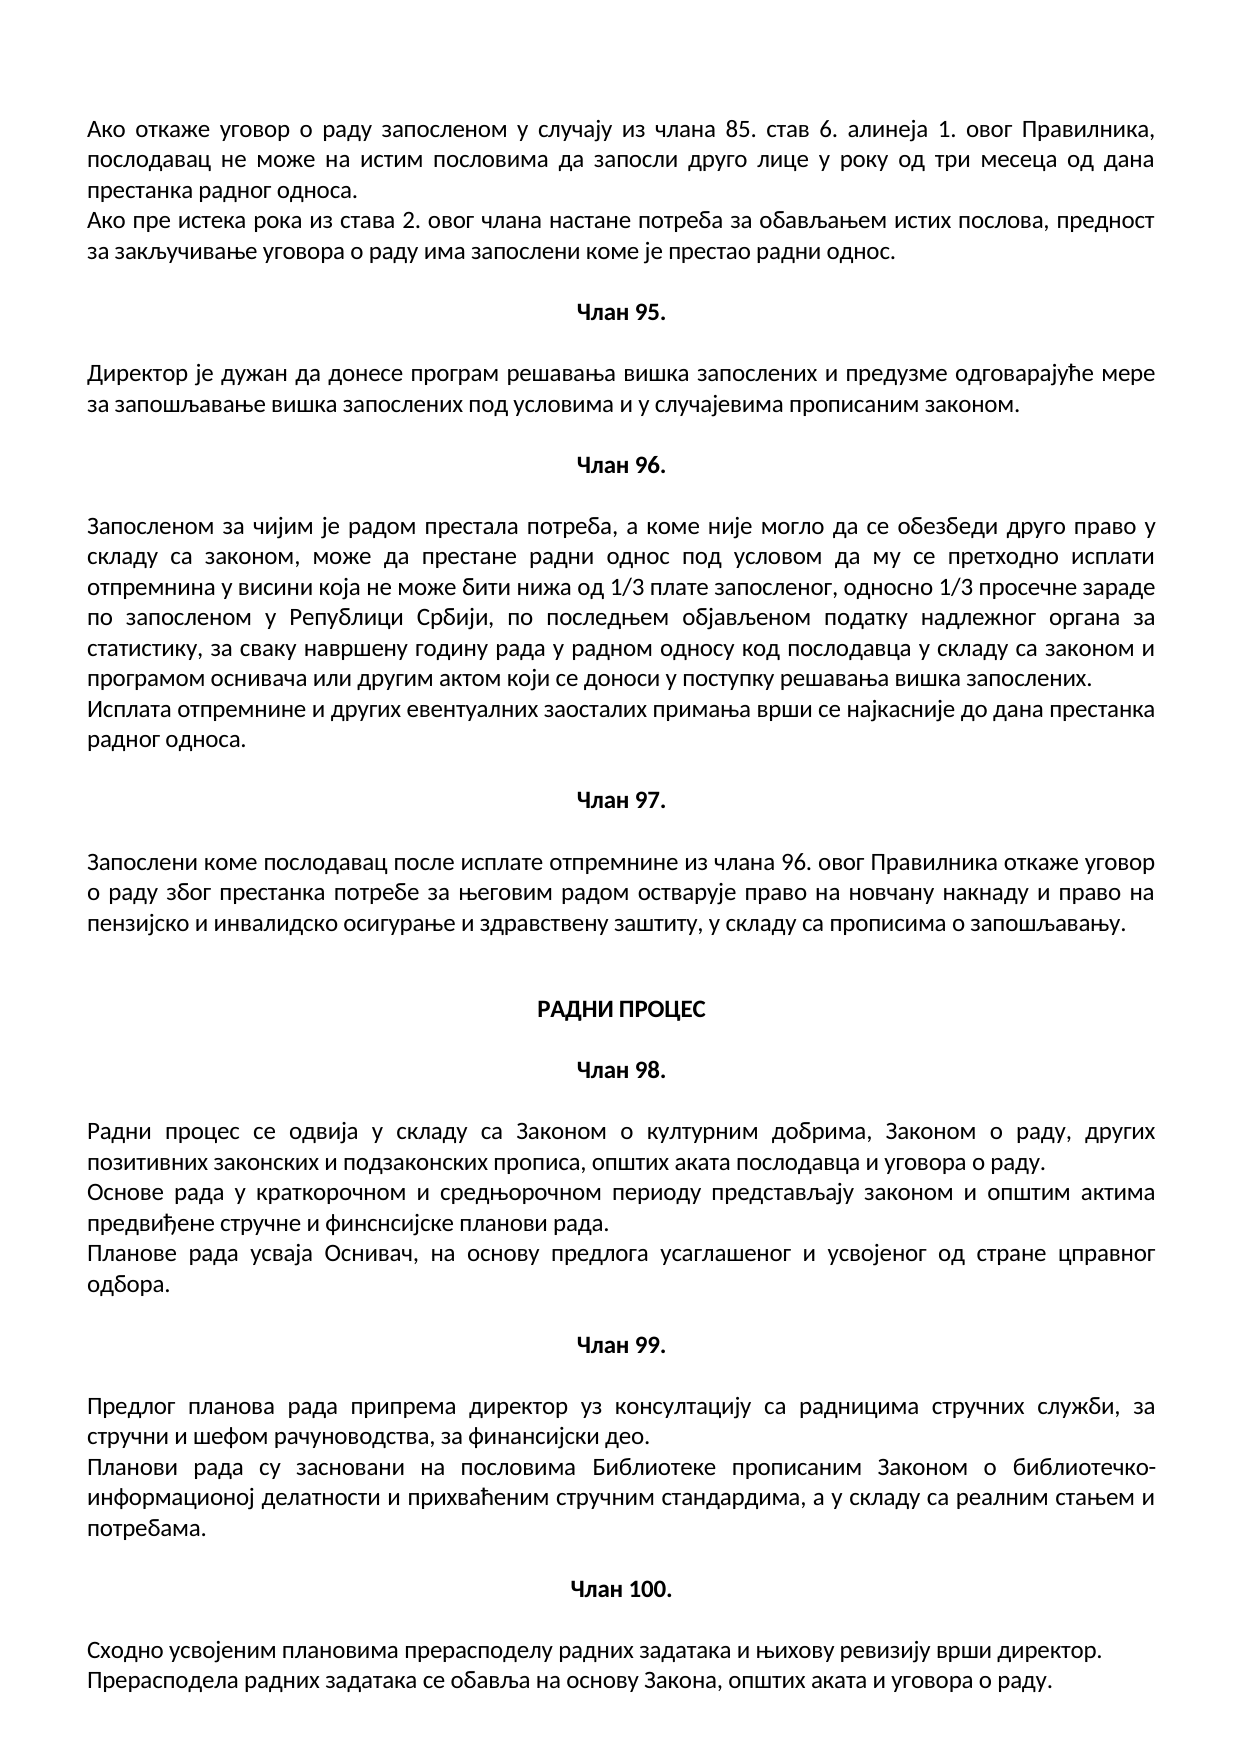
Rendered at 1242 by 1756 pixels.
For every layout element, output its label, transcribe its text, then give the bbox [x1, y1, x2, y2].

text Члан 100. [87, 1573, 1156, 1604]
text Директор је дужан да донесе програм решавања вишка запослених и предузме одговарајуће мере за запошљавање вишка запослених под условима и у случајевима прописаним законом. [87, 357, 1156, 418]
text Планове рада усваја Оснивач, на основу предлога усаглашеног и усвојеног од стране цправног одбора. [87, 1237, 1156, 1298]
text Исплата отпремнине и других евентуалних заосталих примања врши се најкасније до дана престанка радног односа. [87, 693, 1156, 754]
text Планови рада су засновани на пословима Библиотеке прописаним Законом о библиотечко-информационој делатности и прихваћеним стручним стандардима, а у складу са реалним стањем и потребама. [87, 1451, 1156, 1543]
text Ако откаже уговор о раду запосленом у случају из члана 85. став 6. алинеја 1. овог Правилника, послодавац не може на истим пословима да запосли друго лице у року од три месеца од дана престанка радног односа. [87, 113, 1156, 205]
text Члан 98. [87, 1054, 1156, 1085]
text Предлог планова рада припрема директор уз консултацију са радницима стручних служби, за стручни и шефом рачуноводства, за финансијски део. [87, 1390, 1156, 1451]
text Члан 99. [87, 1329, 1156, 1359]
text Сходно усвојеним плановима прерасподелу радних задатака и њихову ревизију врши директор. [87, 1634, 1156, 1665]
text Прерасподела радних задатака се обавља на основу Закона, општих аката и уговора о раду. [87, 1665, 1156, 1695]
text Радни процес се одвија у складу са Законом о културним добрима, Законом о раду, других позитивних законских и подзаконских прописа, општих аката послодавца и уговора о раду. [87, 1115, 1156, 1176]
text Запослени коме послодавац после исплате отпремнине из члана 96. овог Правилника откаже уговор о раду због престанка потребе за његовим радом остварује право на новчану накнаду и право на пензијско и инвалидско осигурање и здравствену заштиту, у складу са прописима о запошљавању. [87, 846, 1156, 937]
text Ако пре истека рока из става 2. овог члана настане потреба за обављањем истих послова, предност за закључивање уговора о раду има запослени коме је престао радни однос. [87, 205, 1156, 266]
text РАДНИ ПРОЦЕС [87, 993, 1156, 1024]
text Члан 95. [87, 296, 1156, 327]
text Запосленом за чијим је радом престала потреба, а коме није могло да се обезбеди друго право у складу са законом, може да престане радни однос под условом да му се претходно исплати отпремнина у висини која не може бити нижа од 1/3 плате запосленог, односно 1/3 просечне зараде по запосленом у Републици Србији, по последњем објављеном податку надлежног органа за статистику, за сваку навршену годину рада у радном односу код послодавца у складу са законом и програмом оснивача или другим актом који се доноси у поступку решавања вишка запослених. [87, 510, 1156, 693]
text Основе рада у краткорочном и средњорочном периоду представљају законом и општим актима предвиђене стручне и финснсијске планови рада. [87, 1176, 1156, 1237]
text Члан 96. [87, 449, 1156, 479]
text Члан 97. [87, 784, 1156, 815]
